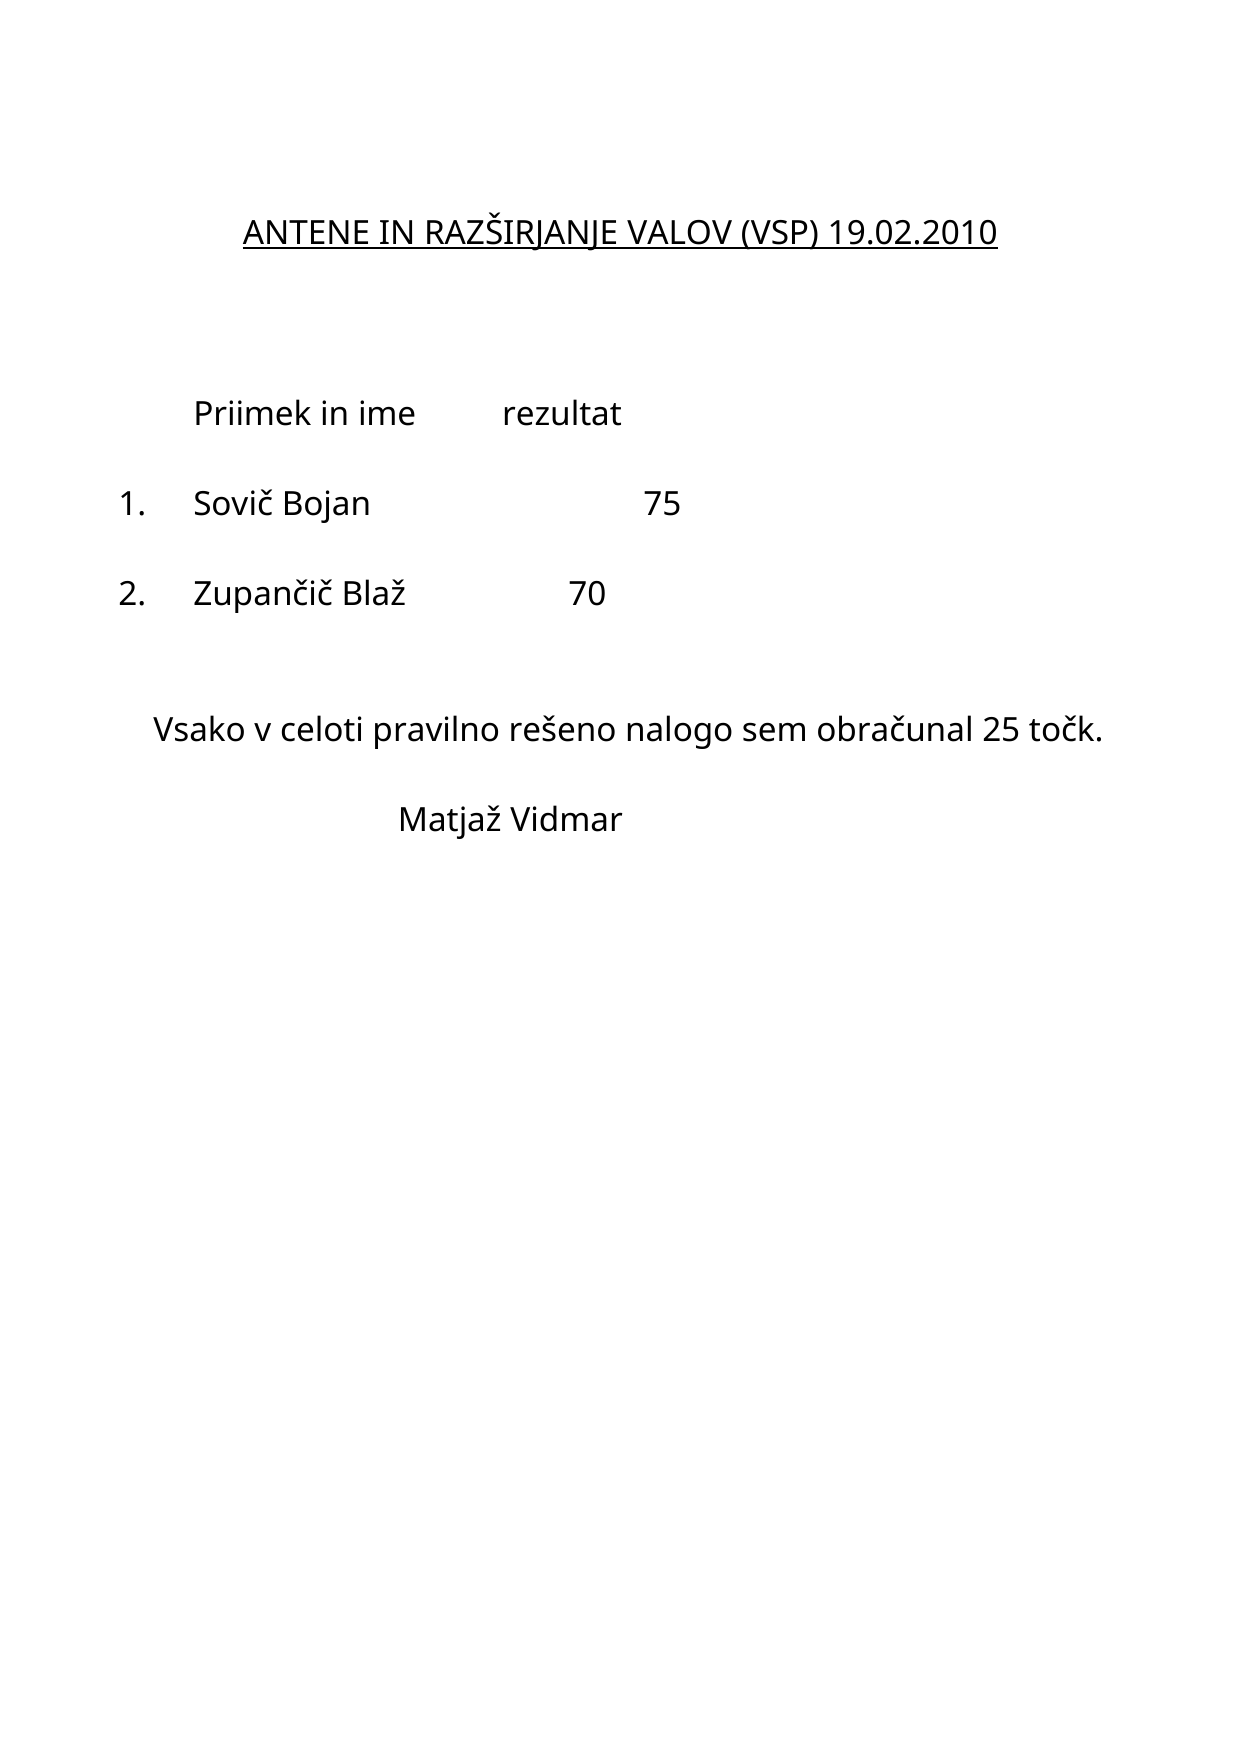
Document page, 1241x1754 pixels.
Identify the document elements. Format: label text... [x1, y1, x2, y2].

text Priimek in ime rezultat [118, 389, 1122, 434]
text Vsako v celoti pravilno rešeno nalogo sem obračunal 25 točk. [118, 706, 1122, 751]
text ANTENE IN RAZŠIRJANJE VALOV (VSP) 19.02.2010 [118, 208, 1122, 254]
text 1. Sovič Bojan 75 [118, 480, 1122, 525]
text Matjaž Vidmar [118, 796, 1122, 841]
text 2. Zupančič Blaž 70 [118, 570, 1122, 615]
